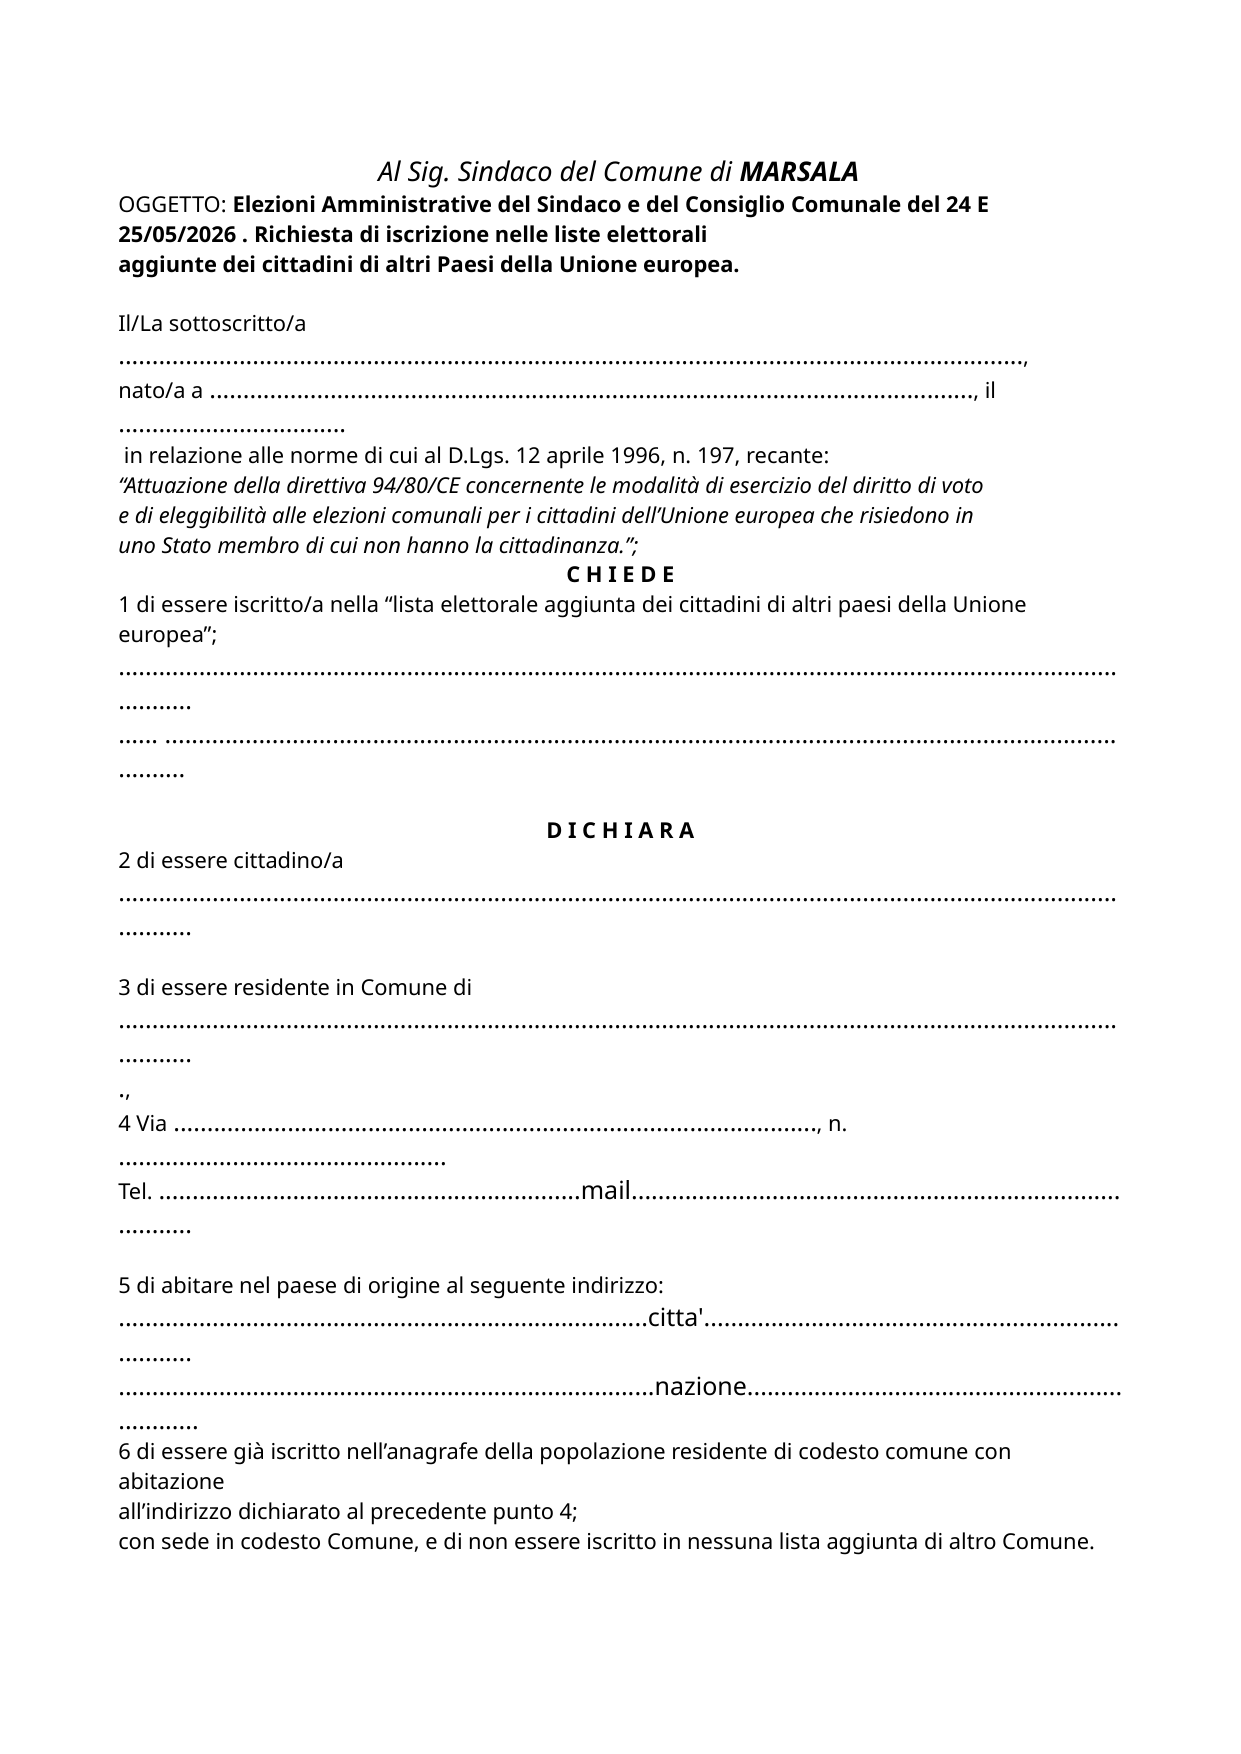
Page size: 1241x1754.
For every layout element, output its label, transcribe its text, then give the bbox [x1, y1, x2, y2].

text 5 di abitare nel paese di origine al seguente indirizzo: ...............................................................................citta'......................................................................... [118, 1270, 1122, 1368]
text 2 di essere cittadino/a ................................................................................................................................................................ [118, 844, 1122, 942]
text C H I E D E [118, 559, 1122, 589]
text 6 di essere già iscritto nell’anagrafe della popolazione residente di codesto comune con abitazione [118, 1436, 1122, 1496]
text …... ........................................................................................................................................................ [118, 717, 1122, 785]
text ................................................................................nazione.................................................................... [118, 1368, 1122, 1436]
text “Attuazione della direttiva 94/80/CE concernente le modalità di esercizio del diritto di voto [118, 470, 1122, 500]
text 4 Via ................................................................................................, n. ................................................. [118, 1104, 1122, 1172]
text 1 di essere iscritto/a nella “lista elettorale aggiunta dei cittadini di altri paesi della Unione europea”; [118, 589, 1122, 649]
text Al Sig. Sindaco del Comune di MARSALA [118, 152, 1122, 189]
text nato/a a .................................................................................................................., il .................................. [118, 372, 1122, 440]
text Tel. ...............................................................mail.................................................................................... [118, 1172, 1122, 1241]
text aggiunte dei cittadini di altri Paesi della Unione europea. [118, 249, 1122, 278]
text 3 di essere residente in Comune di ................................................................................................................................................................ [118, 972, 1122, 1070]
text in relazione alle norme di cui al D.Lgs. 12 aprile 1996, n. 197, recante: [118, 440, 1122, 470]
text ................................................................................................................................................................ [118, 649, 1122, 717]
text Il/La sottoscritto/a ......................................................................................................................................., [118, 308, 1122, 372]
text e di eleggibilità alle elezioni comunali per i cittadini dell’Unione europea che risiedono in [118, 500, 1122, 529]
text uno Stato membro di cui non hanno la cittadinanza.”; [118, 529, 1122, 559]
text all’indirizzo dichiarato al precedente punto 4; [118, 1496, 1122, 1526]
text OGGETTO: Elezioni Amministrative del Sindaco e del Consiglio Comunale del 24 E 25/05/2026 . Richiesta di iscrizione nelle liste elettorali [118, 189, 1122, 249]
text con sede in codesto Comune, e di non essere iscritto in nessuna lista aggiunta di altro Comune. [118, 1526, 1122, 1556]
text D I C H I A R A [118, 815, 1122, 844]
text ., [118, 1070, 1122, 1104]
